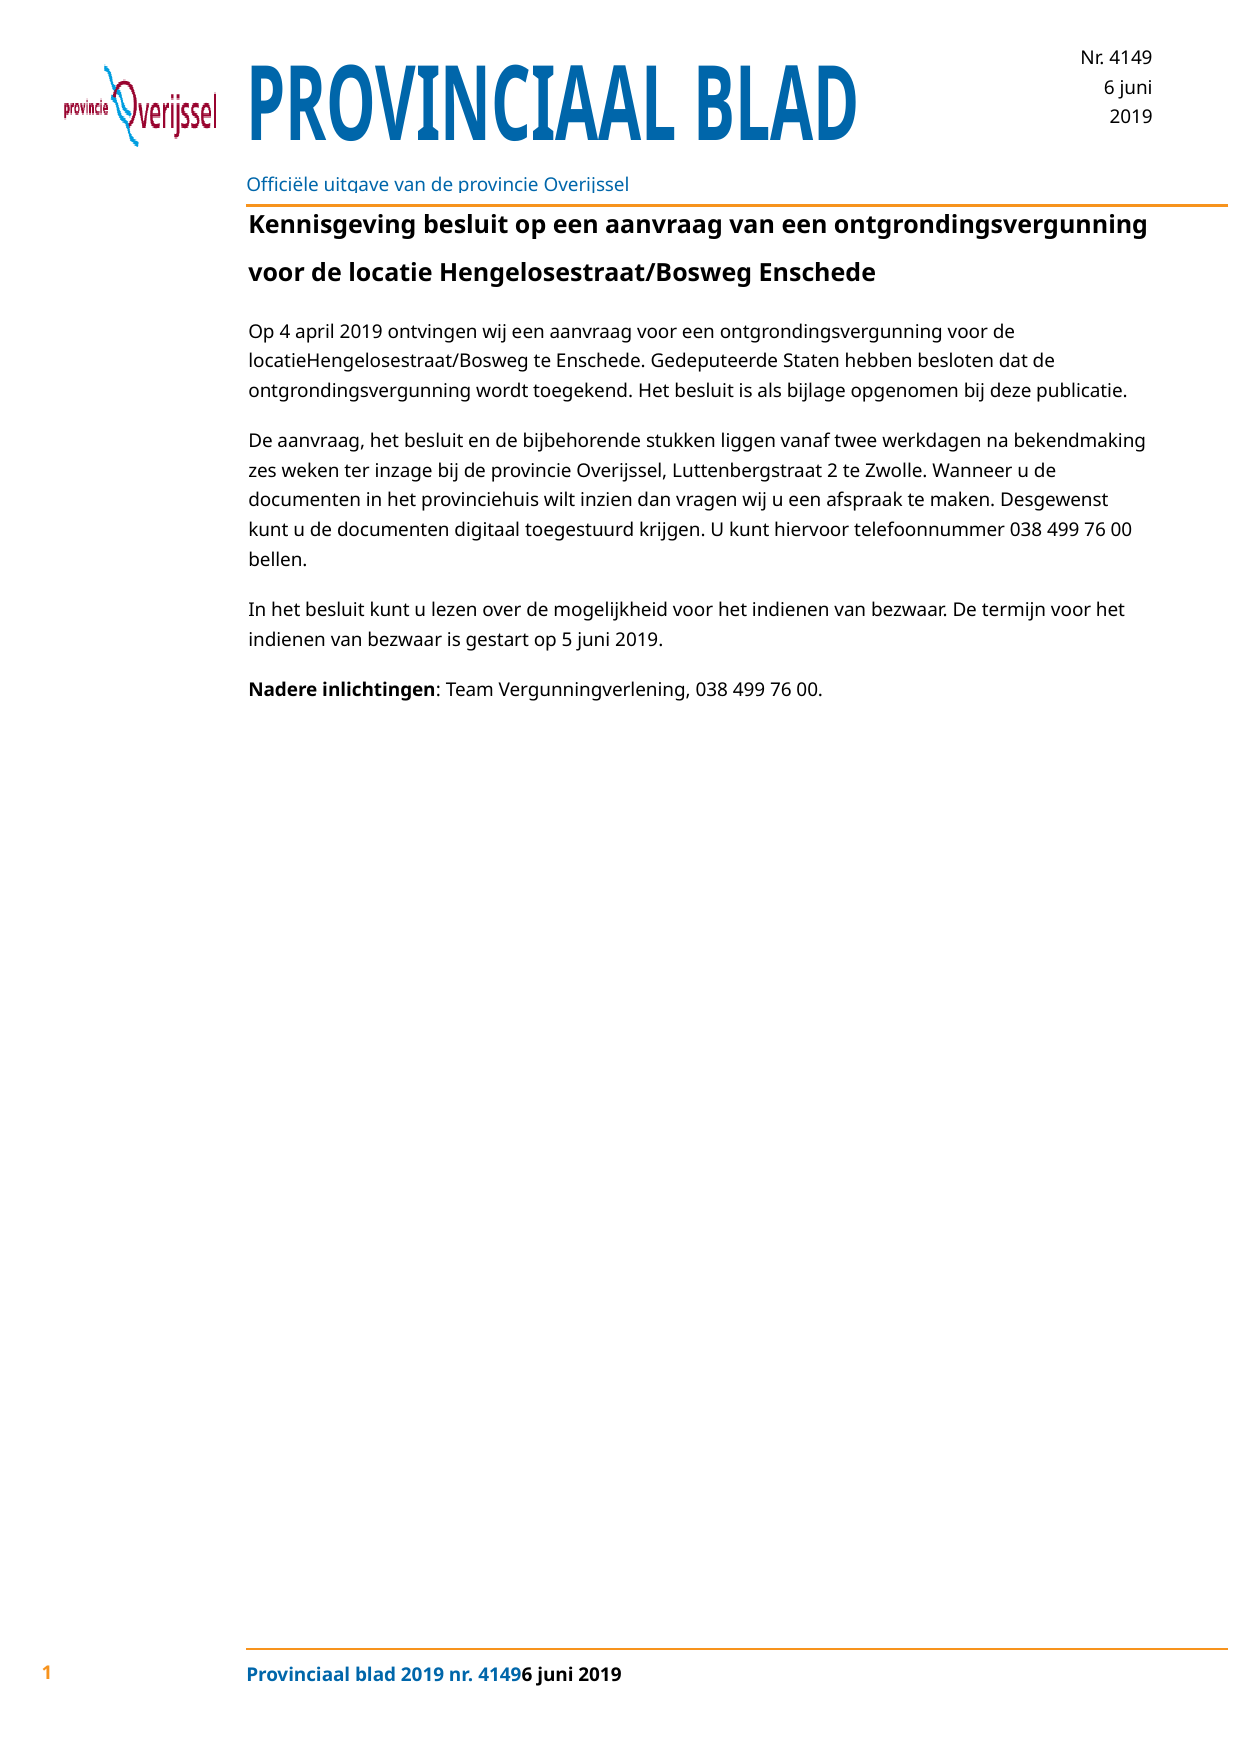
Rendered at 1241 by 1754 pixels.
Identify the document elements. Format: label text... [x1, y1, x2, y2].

text Nadere inlichtingen: Team Vergunningverlening, 038 499 76 00. [248, 676, 1152, 702]
text Kennisgeving besluit op een aanvraag van een ontgrondingsvergunning voor de locatie Hengelosestraat/Bosweg Enschede [248, 207, 1152, 288]
text Op 4 april 2019 ontvingen wij een aanvraag voor een ontgrondingsvergunning voor de locatieHengelosestraat/Bosweg te Enschede. Gedeputeerde Staten hebben besloten dat de ontgrondingsvergunning wordt toegekend. Het besluit is als bijlage opgenomen bij deze publicatie. [248, 318, 1152, 403]
text In het besluit kunt u lezen over de mogelijkheid voor het indienen van bezwaar. De termijn voor het indienen van bezwaar is gestart op 5 juni 2019. [248, 596, 1152, 652]
picture [41, 47, 231, 172]
text De aanvraag, het besluit en de bijbehorende stukken liggen vanaf twee werkdagen na bekendmaking zes weken ter inzage bij de provincie Overijssel, Luttenbergstraat 2 te Zwolle. Wanneer u de documenten in het provinciehuis wilt inzien dan vragen wij u een afspraak te maken. Desgewenst kunt u de documenten digitaal toegestuurd krijgen. U kunt hiervoor telefoonnummer 038 499 76 00 bellen. [248, 427, 1152, 572]
